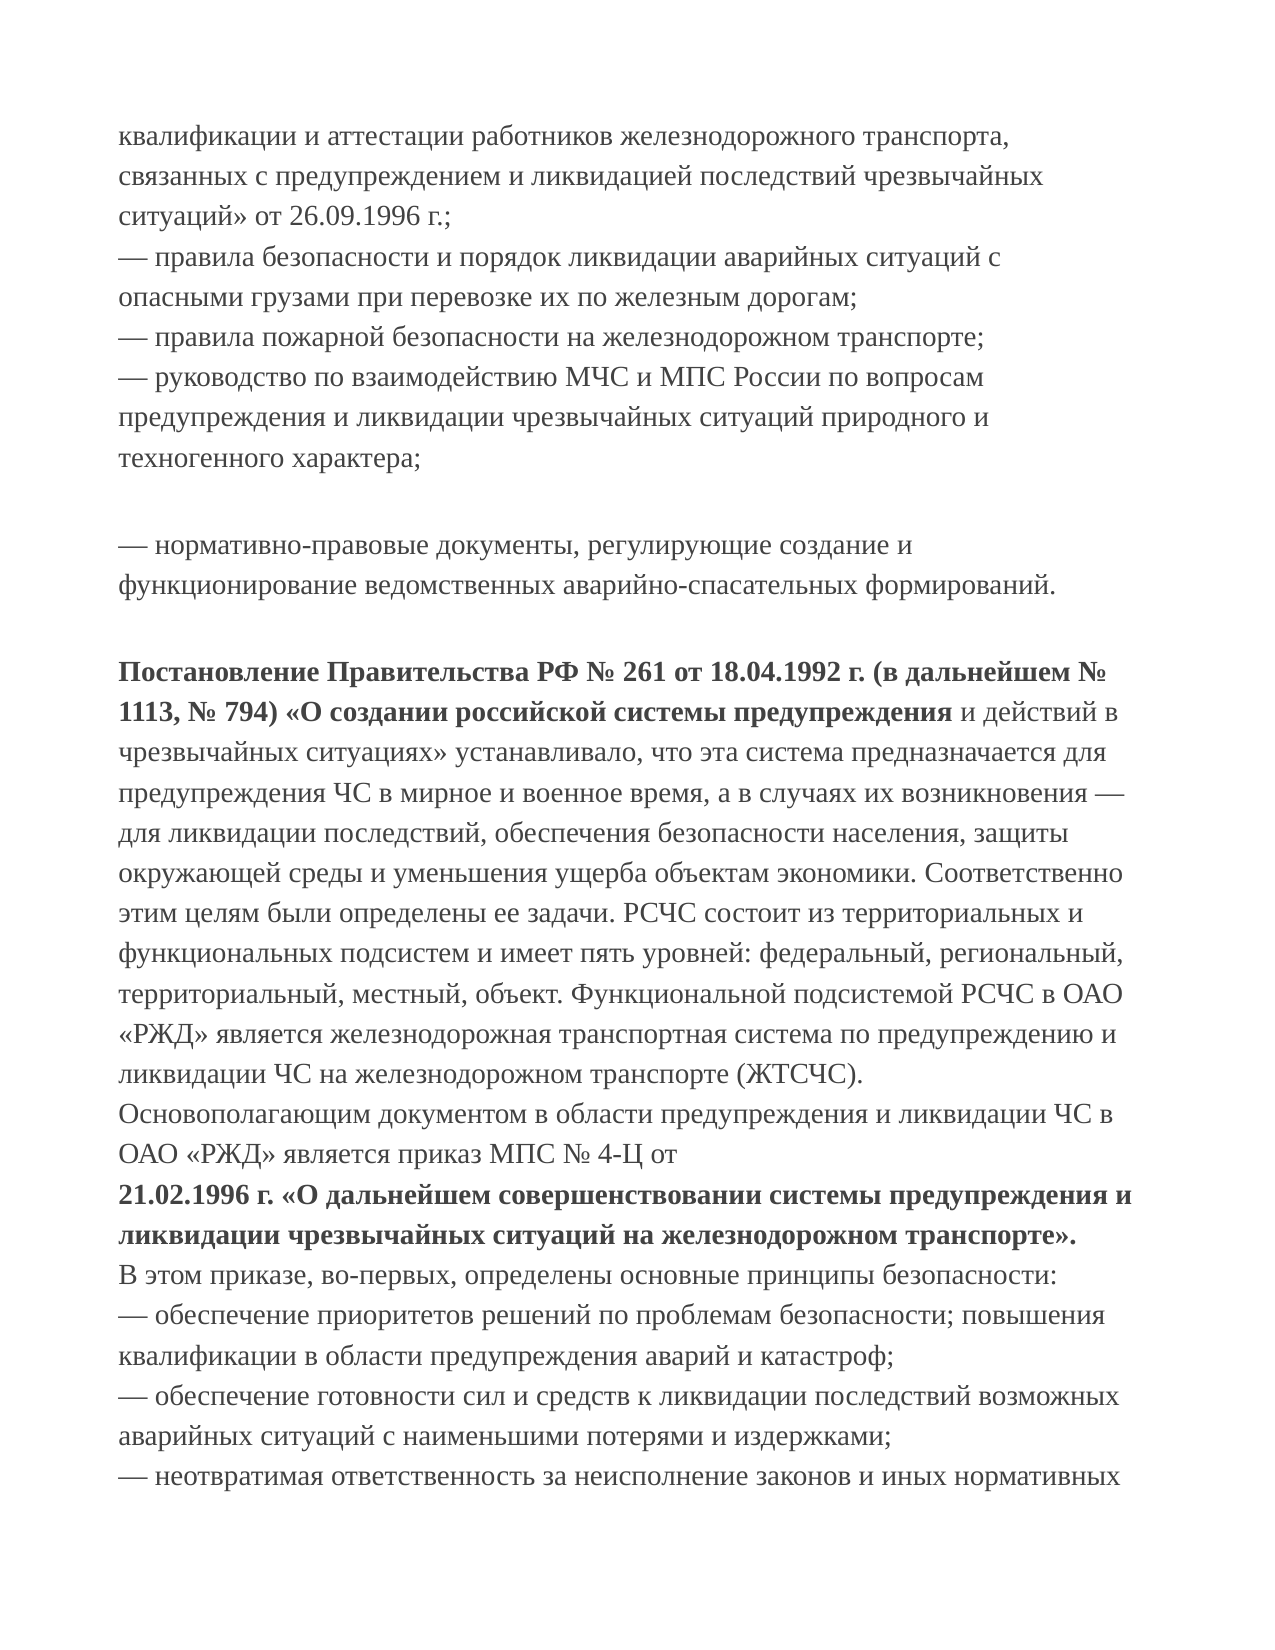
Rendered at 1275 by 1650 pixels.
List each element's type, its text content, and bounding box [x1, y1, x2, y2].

text Постановление Правительства РФ № 261 от 18.04.1992 г. (в дальнейшем № 1113, № 794) «О создании российской системы предупреждения и действий в чрезвычайных ситуациях» устанавливало, что эта система предназначается для предупреждения ЧС в мирное и военное время, а в случаях их возникновения — для ликвидации последствий, обеспечения безопасности населения, защиты окружающей среды и уменьшения ущерба объектам экономики. Соответственно этим целям были определены ее задачи. РСЧС состоит из территориальных и функциональных подсистем и имеет пять уровней: федеральный, региональный, территориальный, местный, объект. Функциональной подсистемой РСЧС в ОАО «РЖД» является железнодорожная транспортная система по предупреждению и ликвидации ЧС на железнодорожном транспорте (ЖТСЧС). Основополагающим документом в области предупреждения и ликвидации ЧС в ОАО «РЖД» является приказ МПС № 4-Ц от 21.02.1996 г. «О дальнейшем совершенствовании системы предупреждения и ликвидации чрезвычайных ситуаций на железнодорожном транспорте». В этом приказе, во-первых, определены основные принципы безопасности: — обеспечение приоритетов решений по проблемам безопасности; повышения квалификации в области предупреждения аварий и катастроф; — обеспечение готовности сил и средств к ликвидации последствий возможных аварийных ситуаций с наименьшими потерями и издержками; — неотвратимая ответственность за неисполнение законов и иных нормативных [118, 654, 1133, 1492]
text — нормативно-правовые документы, регулирующие создание и функционирование ведомственных аварийно-спасательных формирований. [118, 527, 1133, 601]
text квалификации и аттестации работников железнодорожного транспорта, связанных с предупреждением и ликвидацией последствий чрезвычайных ситуаций» от 26.09.1996 г.; — правила безопасности и порядок ликвидации аварийных ситуаций с опасными грузами при перевозке их по железным дорогам; — правила пожарной безопасности на железнодорожном транспорте; — руководство по взаимодействию МЧС и МПС России по вопросам предупреждения и ликвидации чрезвычайных ситуаций природного и техногенного характера; [118, 118, 1133, 473]
